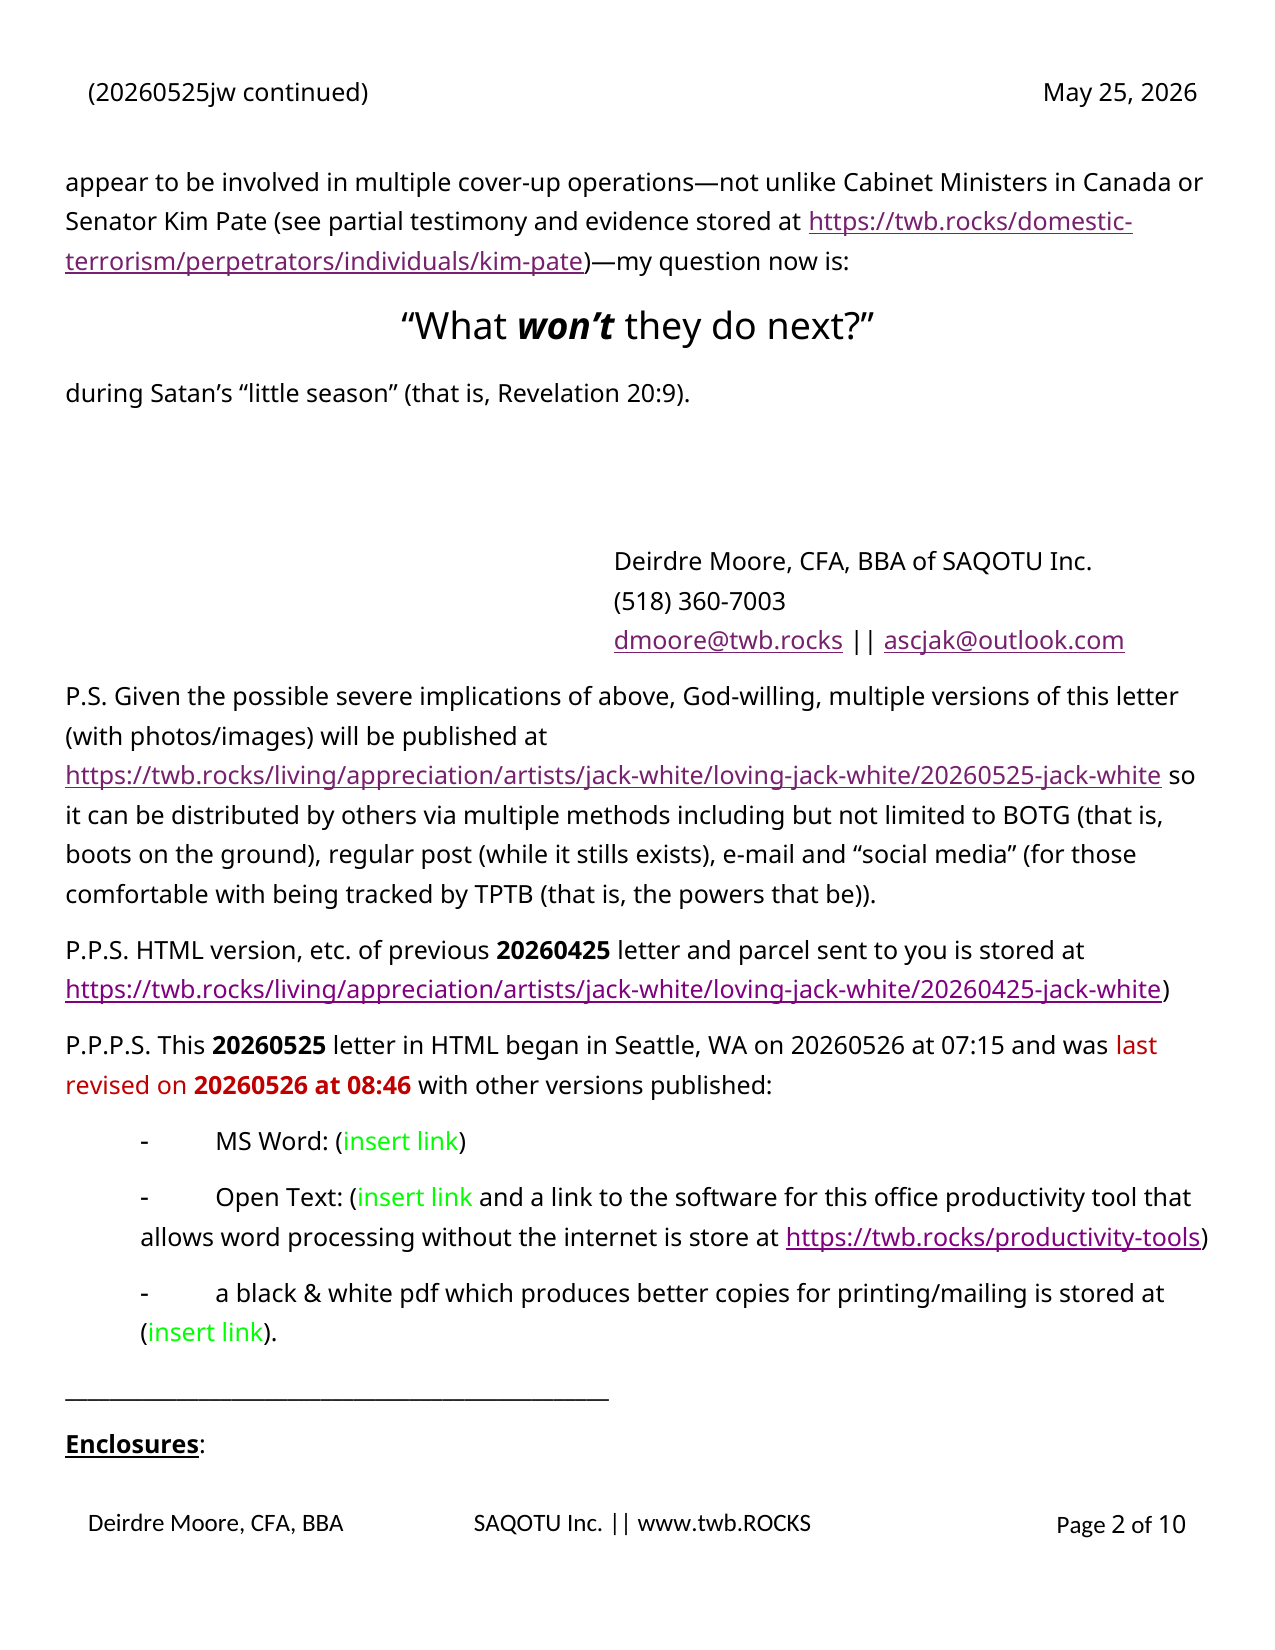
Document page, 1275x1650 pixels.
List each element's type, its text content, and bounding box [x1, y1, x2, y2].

list a black & white pdf which produces better copies for printing/mailing is stored at (insert link). [140, 1275, 1210, 1349]
text Deirdre Moore, CFA, BBA of SAQOTU Inc. (518) 360-7003 dmoore@twb.rocks || ascjak@outlook.com [613, 544, 1210, 657]
text appear to be involved in multiple cover-up operations—not unlike Cabinet Ministers in Canada or Senator Kim Pate (see partial testimony and evidence stored at https://twb.rocks/domestic-terrorism/perpetrators/individuals/kim-pate)—my question now is: [65, 164, 1210, 277]
text during Satan’s “little season” (that is, Revelation 20:9). [65, 375, 1210, 409]
text _________________________________________________ [65, 1371, 1210, 1405]
text P.P.S. HTML version, etc. of previous 20260425 letter and parcel sent to you is stored at https://twb.rocks/living/appreciation/artists/jack-white/loving-jack-white/20260425-jack-white) [65, 932, 1210, 1006]
text “What won’t they do next?” [65, 299, 1210, 351]
text P.S. Given the possible severe implications of above, God-willing, multiple versions of this letter (with photos/images) will be published at https://twb.rocks/living/appreciation/artists/jack-white/loving-jack-white/20260525-jack-white so it can be distributed by others via multiple methods including but not limited to BOTG (that is, boots on the ground), regular post (while it stills exists), e-mail and “social media” (for those comfortable with being tracked by TPTB (that is, the powers that be)). [65, 679, 1210, 910]
text P.P.P.S. This 20260525 letter in HTML began in Seattle, WA on 20260526 at 07:15 and was last revised on 20260526 at 08:46 with other versions published: [65, 1028, 1210, 1102]
text Enclosures: [65, 1427, 1210, 1461]
list Open Text: (insert link and a link to the software for this office productivity tool that allows word processing without the internet is store at https://twb.rocks/productivity-tools) [140, 1180, 1210, 1253]
list MS Word: (insert link) [140, 1124, 1210, 1158]
